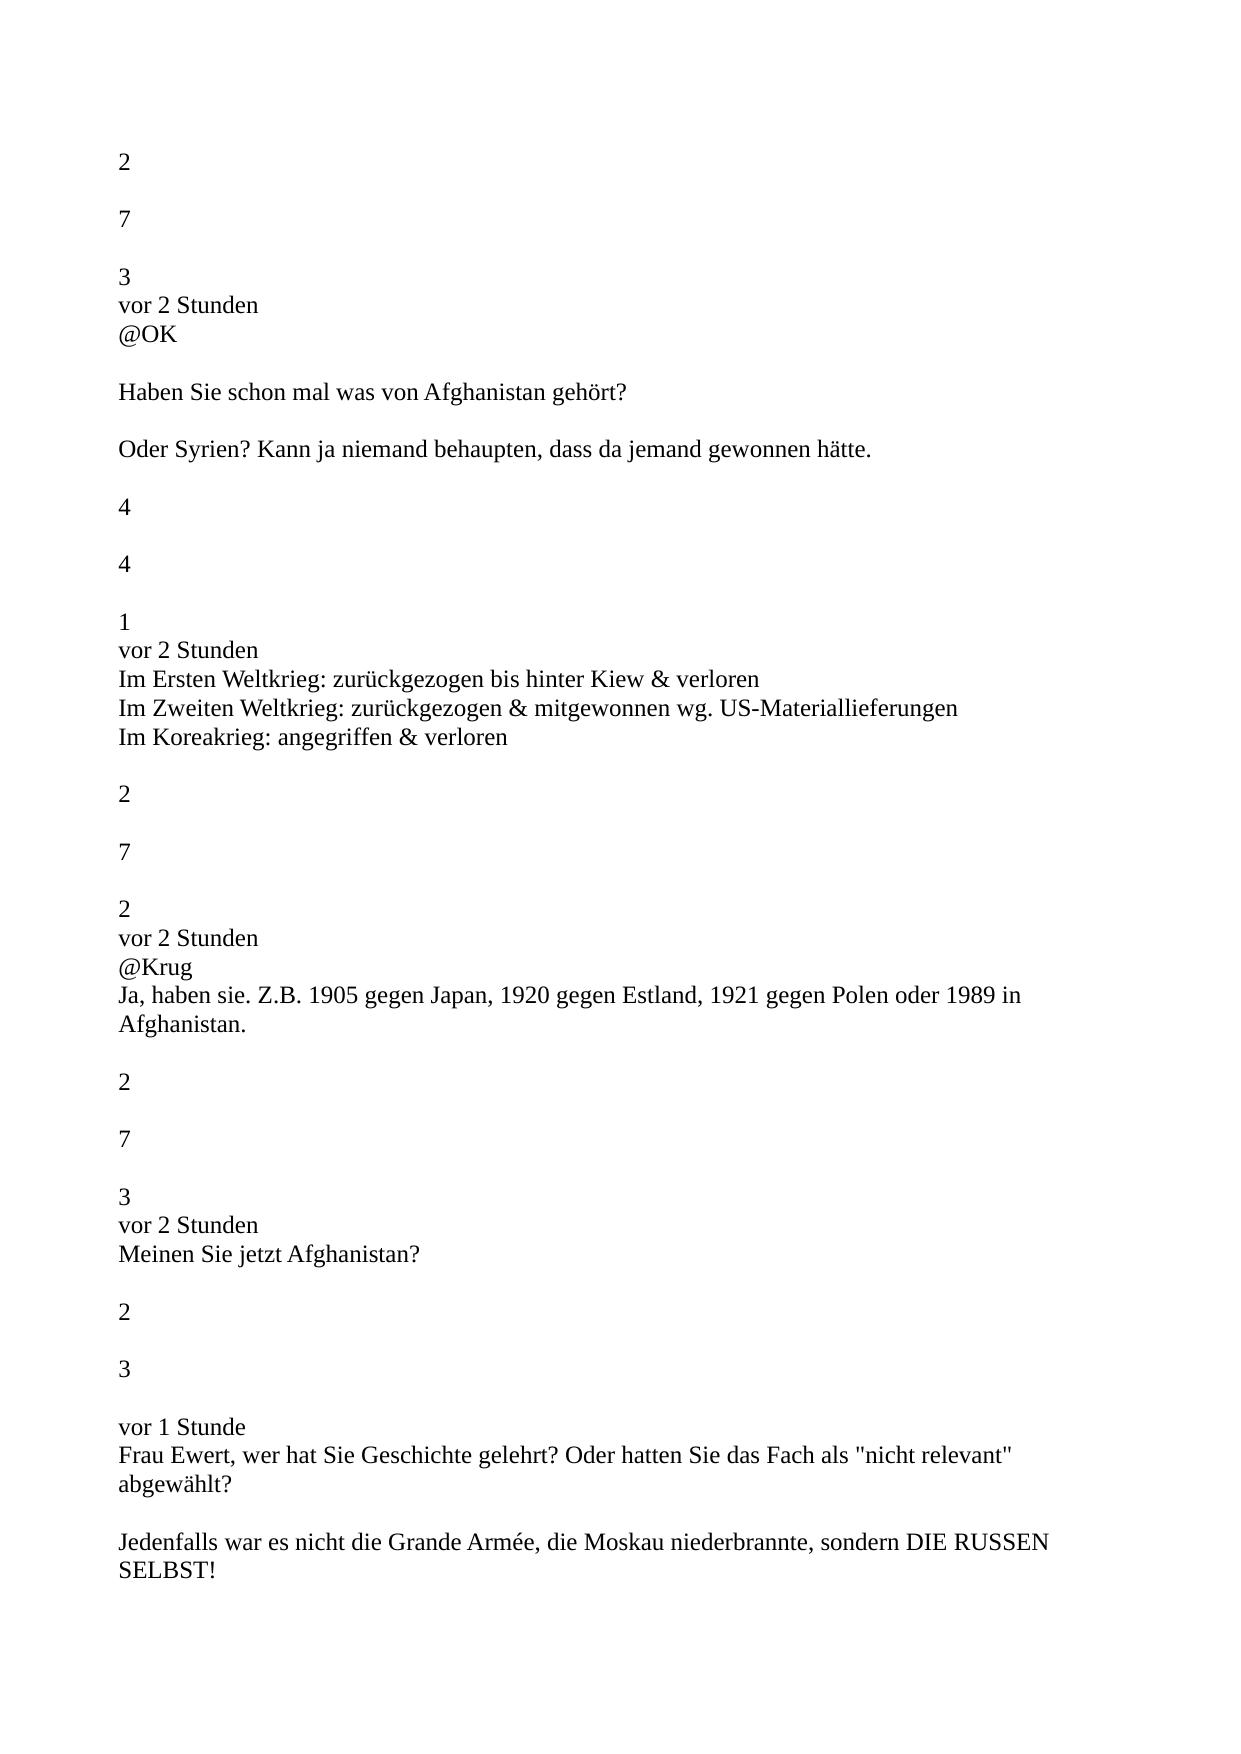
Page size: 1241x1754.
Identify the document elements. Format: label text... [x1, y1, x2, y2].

text 4 [118, 492, 1122, 521]
text 3 [118, 262, 1122, 291]
text 7 [118, 204, 1122, 233]
text 3 [118, 1354, 1122, 1383]
text Im Zweiten Weltkrieg: zurückgezogen & mitgewonnen wg. US-Materiallieferungen [118, 693, 1122, 722]
text vor 2 Stunden [118, 1211, 1122, 1239]
text Ja, haben sie. Z.B. 1905 gegen Japan, 1920 gegen Estland, 1921 gegen Polen oder 1989 in Afghanistan. [118, 981, 1122, 1038]
text Oder Syrien? Kann ja niemand behaupten, dass da jemand gewonnen hätte. [118, 434, 1122, 463]
text @Krug [118, 952, 1122, 981]
text 2 [118, 1067, 1122, 1096]
text vor 2 Stunden [118, 291, 1122, 319]
text 3 [118, 1182, 1122, 1211]
text 7 [118, 837, 1122, 866]
text Jedenfalls war es nicht die Grande Armée, die Moskau niederbrannte, sondern DIE RUSSEN SELBST! [118, 1527, 1122, 1584]
text 7 [118, 1124, 1122, 1153]
text 2 [118, 147, 1122, 176]
text vor 2 Stunden [118, 923, 1122, 952]
text Frau Ewert, wer hat Sie Geschichte gelehrt? Oder hatten Sie das Fach als "nicht relevant" abgewählt? [118, 1441, 1122, 1498]
text 2 [118, 1297, 1122, 1326]
text Haben Sie schon mal was von Afghanistan gehört? [118, 377, 1122, 406]
text 2 [118, 779, 1122, 808]
text 4 [118, 549, 1122, 578]
text 2 [118, 894, 1122, 923]
text Im Koreakrieg: angegriffen & verloren [118, 722, 1122, 751]
text @OK [118, 319, 1122, 348]
text 1 [118, 607, 1122, 636]
text vor 2 Stunden [118, 636, 1122, 664]
text Meinen Sie jetzt Afghanistan? [118, 1239, 1122, 1268]
text vor 1 Stunde [118, 1412, 1122, 1441]
text Im Ersten Weltkrieg: zurückgezogen bis hinter Kiew & verloren [118, 664, 1122, 693]
